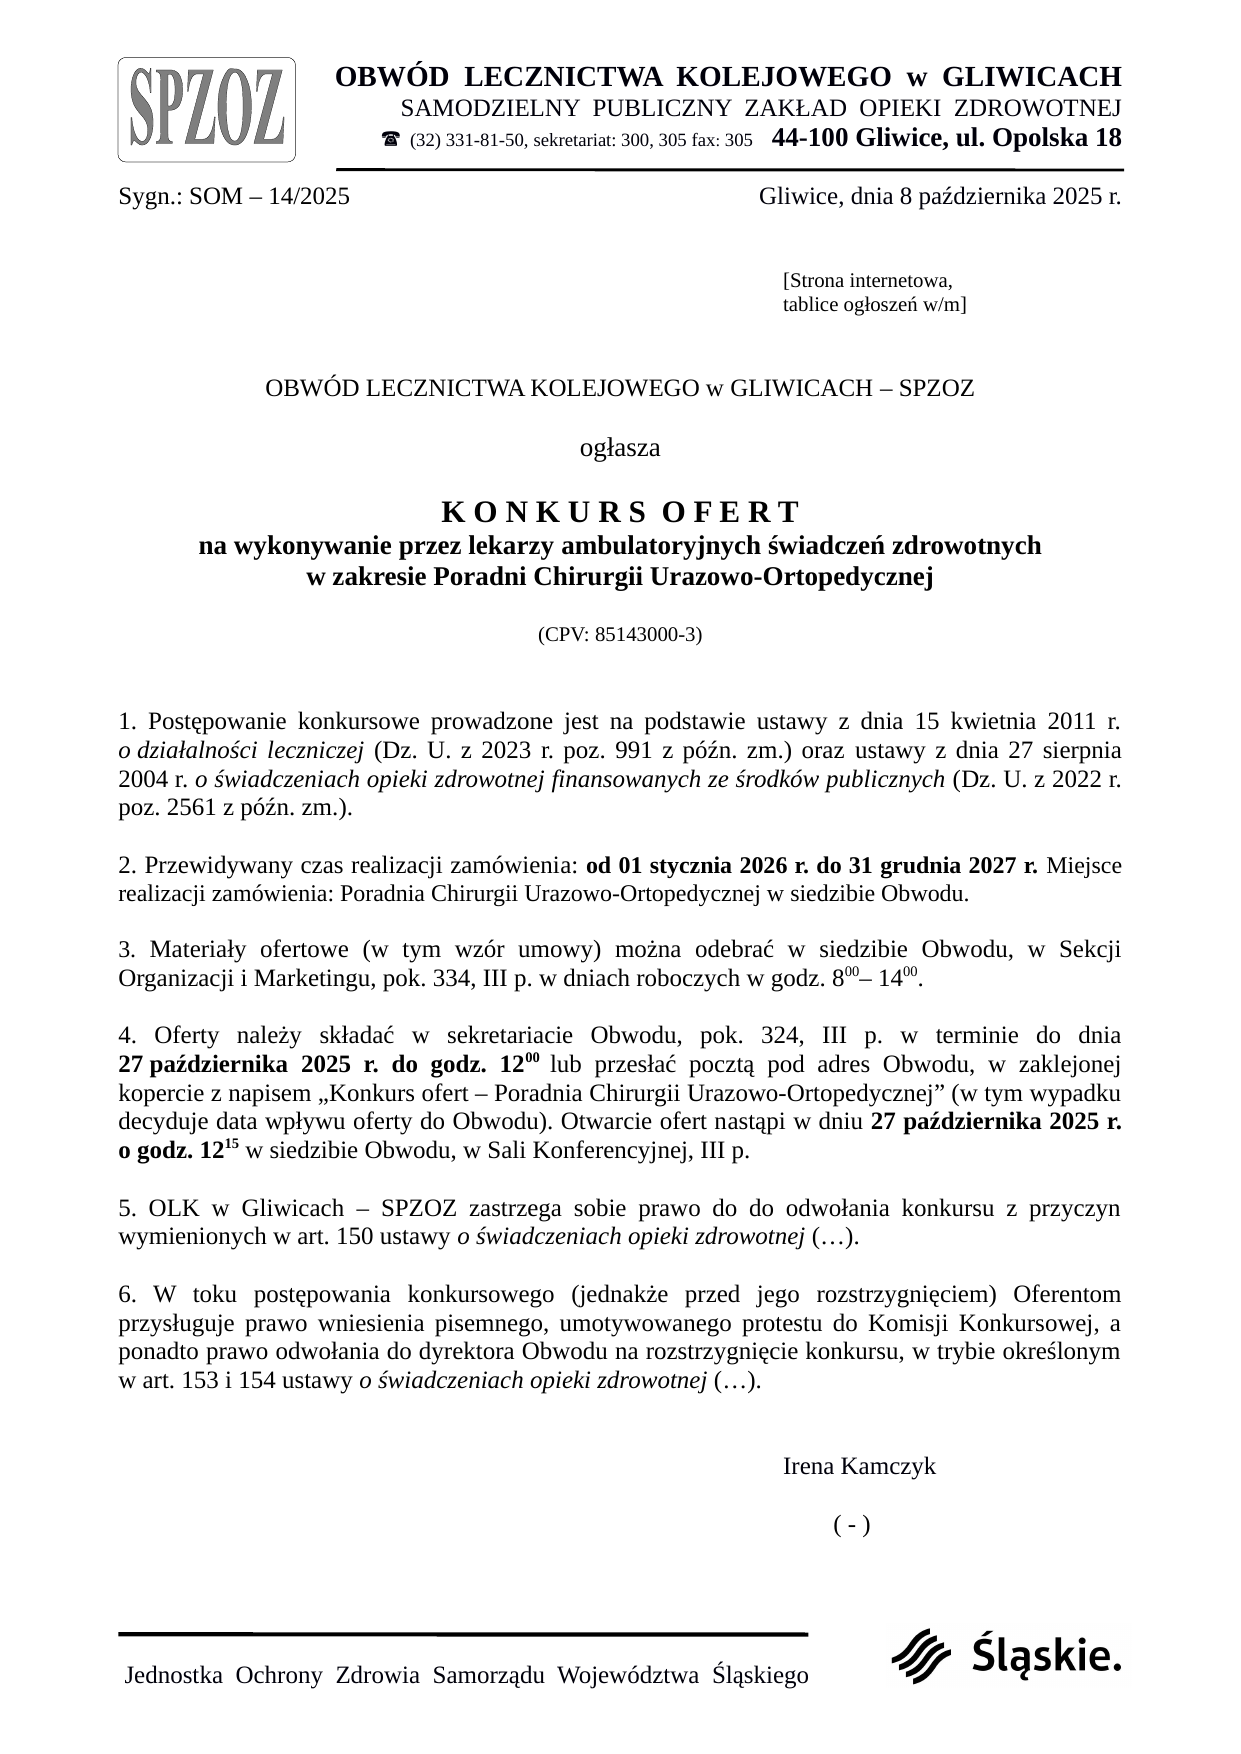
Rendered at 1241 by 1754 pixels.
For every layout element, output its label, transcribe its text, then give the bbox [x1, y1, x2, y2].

text 6. W toku postępowania konkursowego (jednakże przed jego rozstrzygnięciem) Oferentom przysługuje prawo wniesienia pisemnego, umotywowanego protestu do Komisji Konkursowej, a ponadto prawo odwołania do dyrektora Obwodu na rozstrzygnięcie konkursu, w trybie określonym w art. 153 i 154 ustawy o świadczeniach opieki zdrowotnej (…). [118, 1279, 1122, 1394]
text OBWÓD LECZNICTWA KOLEJOWEGO w GLIWICACH [294, 59, 1122, 93]
text ☎ (32) 331-81-50, sekretariat: 300, 305 fax: 305 44-100 Gliwice, ul. Opolska 18 [296, 121, 1122, 152]
picture [886, 1623, 1133, 1688]
text tablice ogłoszeń w/m] [118, 292, 1127, 316]
text K O N K U R S O F E R T [118, 493, 1122, 529]
text ogłasza [118, 431, 1122, 462]
text 5. OLK w Gliwicach – SPZOZ zastrzega sobie prawo do do odwołania konkursu z przyczyn wymienionych w art. 150 ustawy o świadczeniach opieki zdrowotnej (…). [118, 1193, 1122, 1250]
text SAMODZIELNY PUBLICZNY ZAKŁAD OPIEKI ZDROWOTNEJ [296, 93, 1122, 121]
text Sygn.: SOM – 14/2025 Gliwice, dnia 8 października 2025 r. [118, 181, 1122, 210]
text [119, 121, 295, 152]
text OBWÓD LECZNICTWA KOLEJOWEGO w GLIWICACH – SPZOZ [118, 373, 1122, 402]
text w zakresie Poradni Chirurgii Urazowo-Ortopedycznej [118, 560, 1122, 591]
text 4. Oferty należy składać w sekretariacie Obwodu, pok. 324, III p. w terminie do dnia 27 października 2025 r. do godz. 1200 lub przesłać pocztą pod adres Obwodu, w zaklejonej kopercie z napisem „Konkurs ofert – Poradnia Chirurgii Urazowo-Ortopedycznej” (w tym wypadku decyduje data wpływu oferty do Obwodu). Otwarcie ofert nastąpi w dniu 27 października 2025 r. o godz. 1215 w siedzibie Obwodu, w Sali Konferencyjnej, III p. [118, 1020, 1122, 1164]
text 3. Materiały ofertowe (w tym wzór umowy) można odebrać w siedzibie Obwodu, w Sekcji Organizacji i Marketingu, pok. 334, III p. w dniach roboczych w godz. 800– 1400. [118, 934, 1122, 991]
text [Strona internetowa, [118, 267, 1127, 292]
text Irena Kamczyk [118, 1451, 1122, 1480]
text [119, 59, 295, 93]
text na wykonywanie przez lekarzy ambulatoryjnych świadczeń zdrowotnych [118, 529, 1122, 560]
text 1. Postępowanie konkursowe prowadzone jest na podstawie ustawy z dnia 15 kwietnia 2011 r. o działalności leczniczej (Dz. U. z 2023 r. poz. 991 z późn. zm.) oraz ustawy z dnia 27 sierpnia 2004 r. o świadczeniach opieki zdrowotnej finansowanych ze środków publicznych (Dz. U. z 2022 r. poz. 2561 z późn. zm.). [118, 706, 1122, 821]
text 2. Przewidywany czas realizacji zamówienia: od 01 stycznia 2026 r. do 31 grudnia 2027 r. Miejsce realizacji zamówienia: Poradnia Chirurgii Urazowo-Ortopedycznej w siedzibie Obwodu. [118, 850, 1122, 906]
text (CPV: 85143000-3) [118, 622, 1122, 646]
text ( - ) [118, 1480, 1122, 1538]
